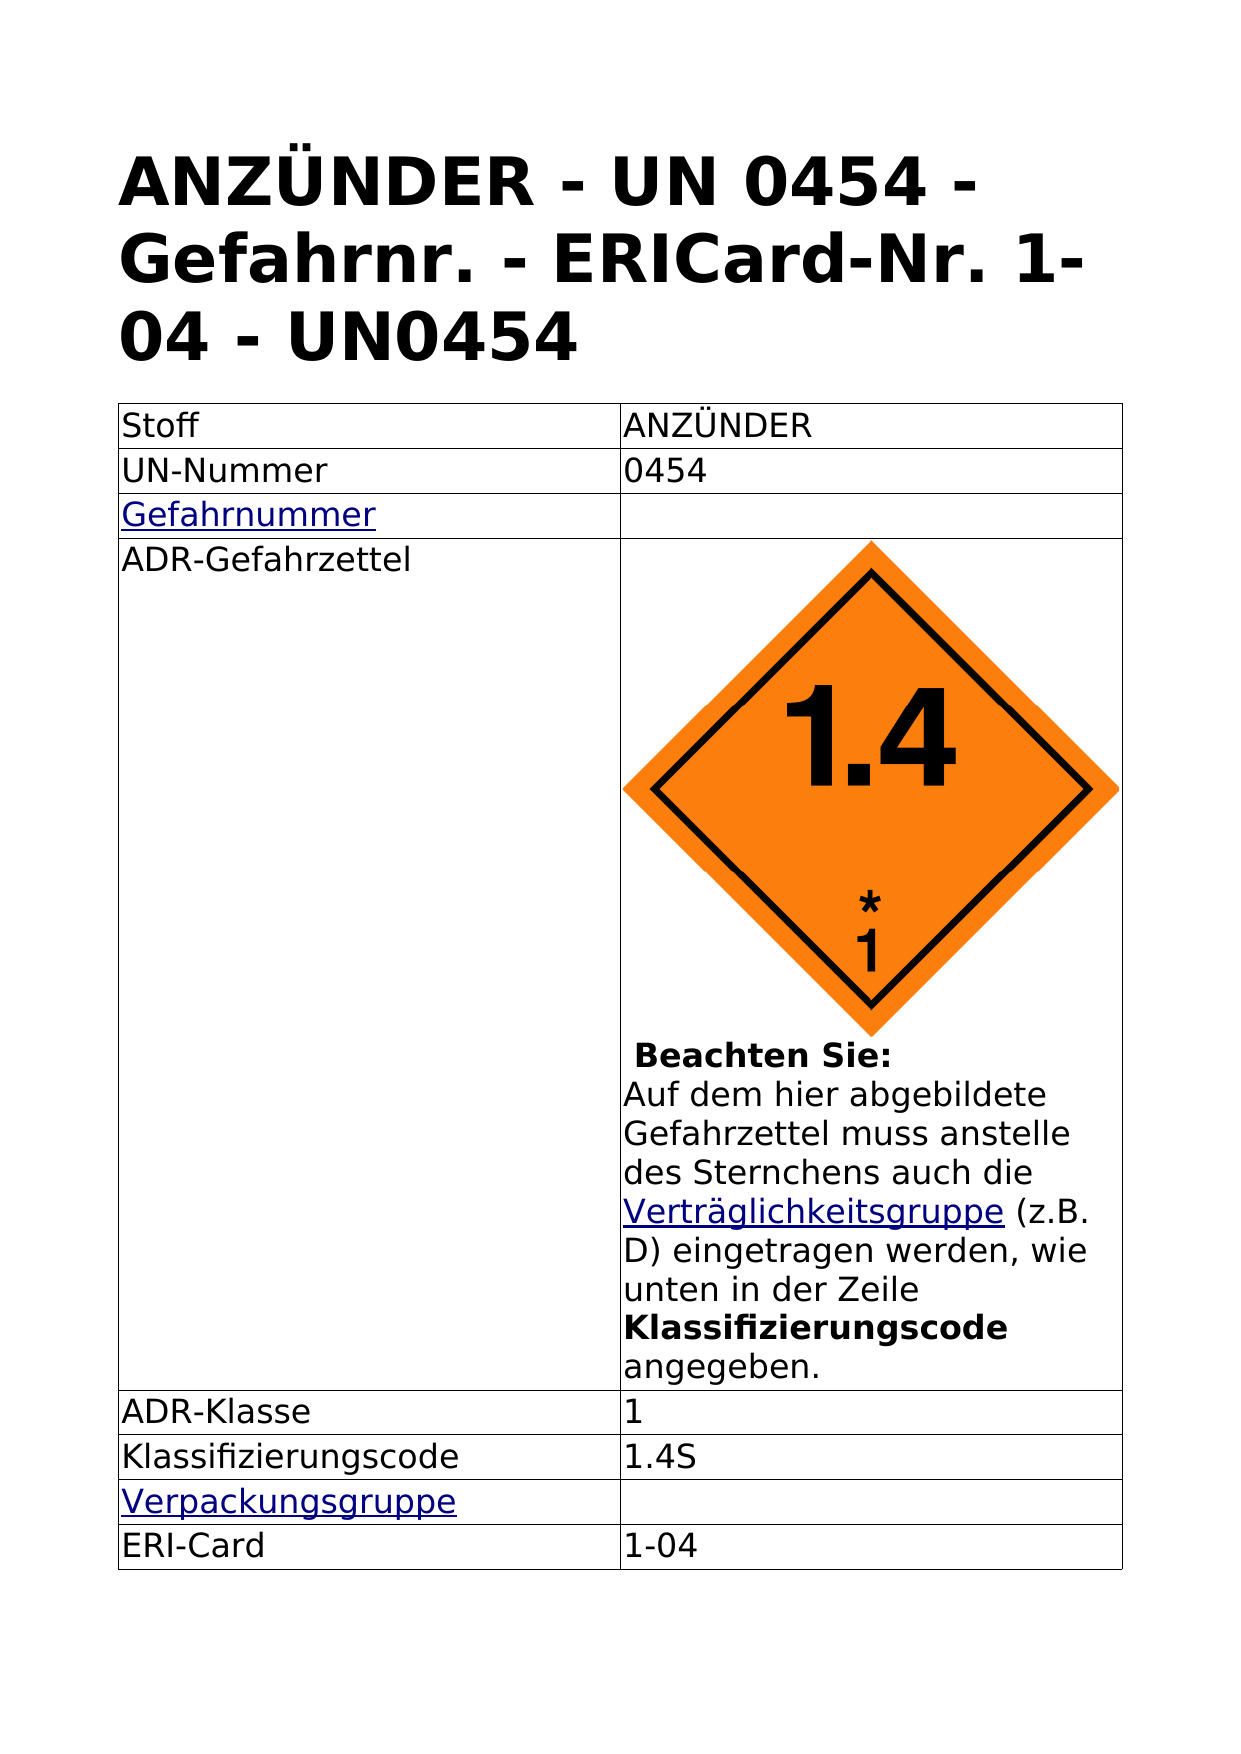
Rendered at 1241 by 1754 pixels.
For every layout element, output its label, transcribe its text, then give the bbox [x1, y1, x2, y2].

table_cell Verpackungsgruppe [119, 1480, 620, 1524]
table_cell Klassifizierungscode [119, 1435, 620, 1479]
table_header ANZÜNDER [621, 404, 1122, 448]
subtitle ANZÜNDER - UN 0454 - Gefahrnr. - ERICard-Nr. 1-04 - UN0454 [118, 143, 1122, 376]
table_cell [621, 494, 1122, 538]
table_cell 1-04 [621, 1525, 1122, 1569]
picture [622, 540, 1120, 1037]
table_cell 0454 [621, 449, 1122, 493]
table_header Stoff [119, 404, 620, 448]
table_cell ERI-Card [119, 1525, 620, 1569]
table_cell Beachten Sie: Auf dem hier abgebildete Gefahrzettel muss anstelle des Sternchens auch die Verträglichkeitsgruppe (z.B. D) eingetragen werden, wie unten in der Zeile Klassifizierungscode angegeben. [621, 539, 1122, 1389]
table_cell Gefahrnummer [119, 494, 620, 538]
table_cell ADR-Gefahrzettel [119, 539, 620, 1389]
table_cell 1.4S [621, 1435, 1122, 1479]
table_cell 1 [621, 1391, 1122, 1434]
table_cell ADR-Klasse [119, 1391, 620, 1434]
table_cell UN-Nummer [119, 449, 620, 493]
table_cell [621, 1480, 1122, 1524]
